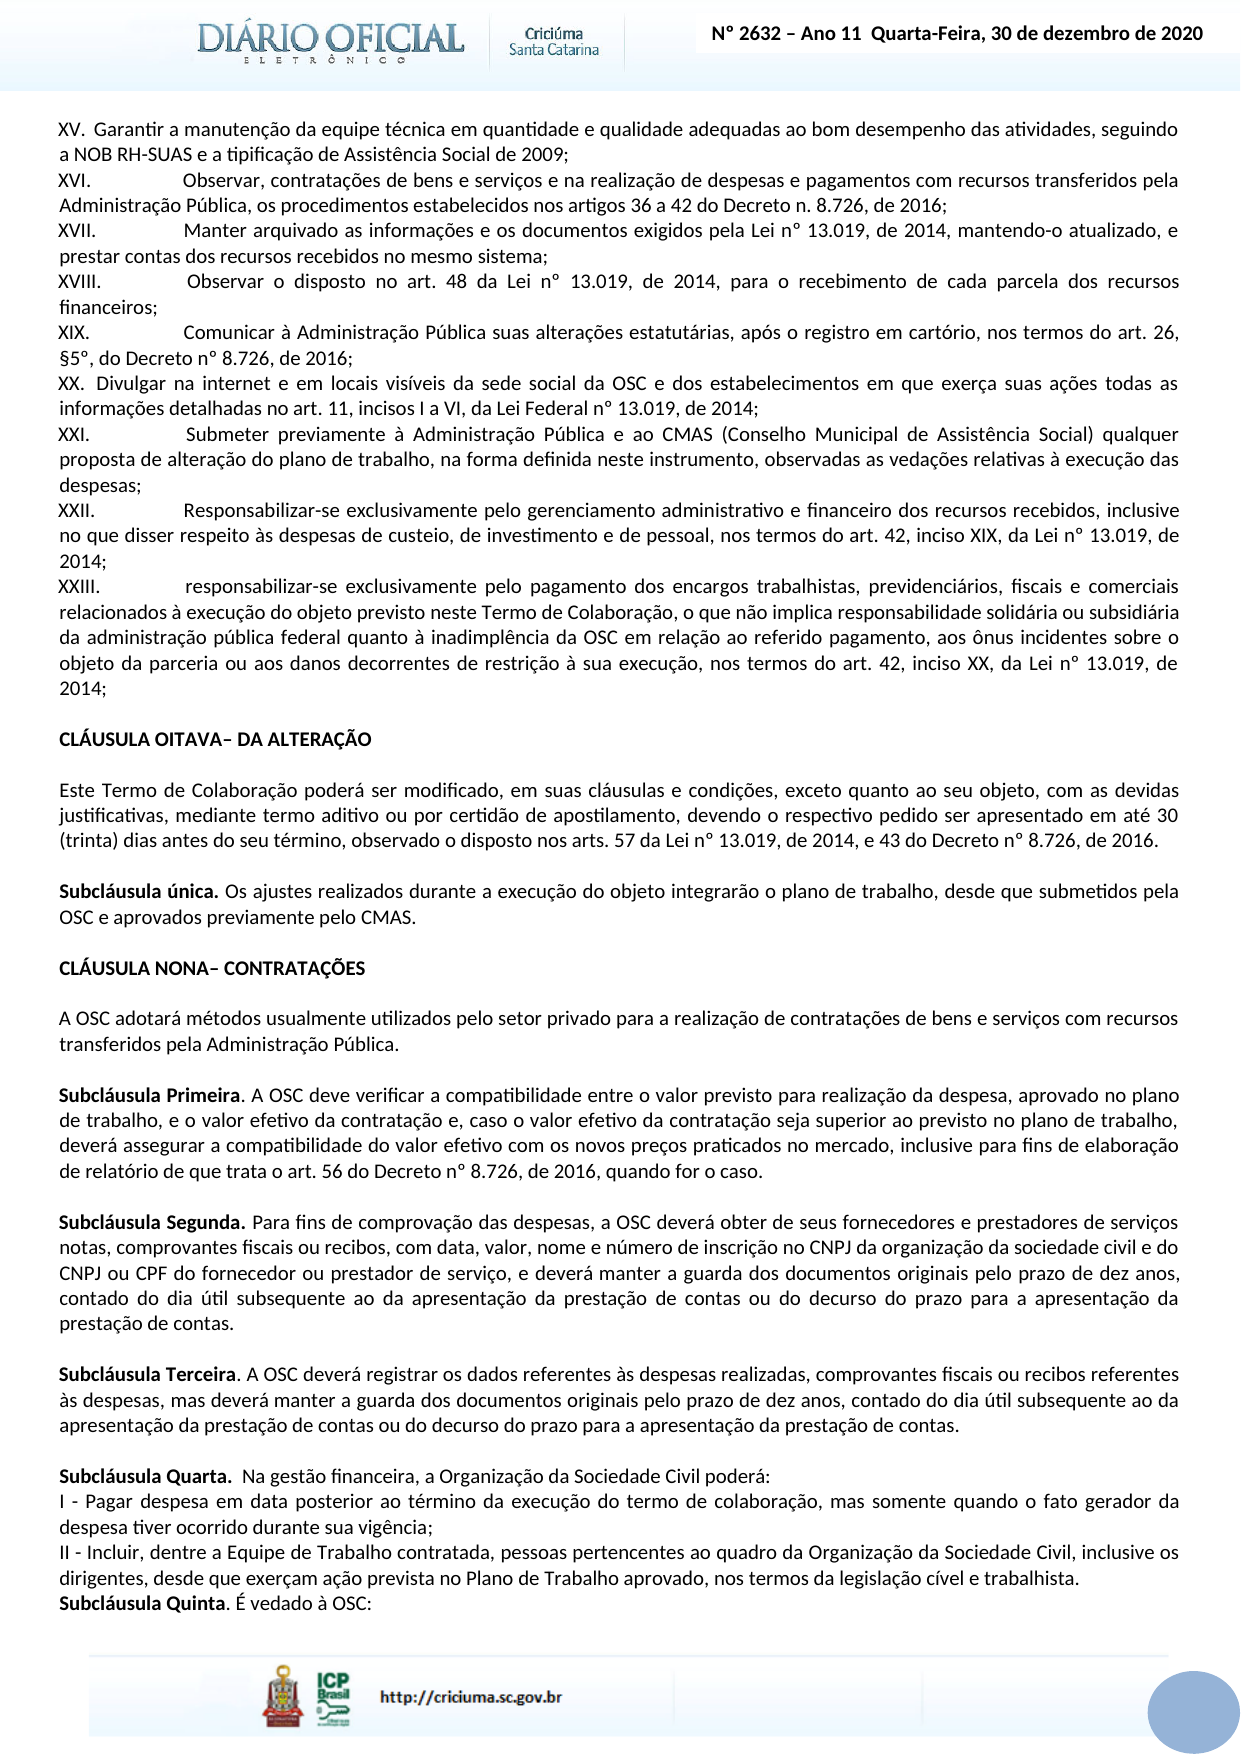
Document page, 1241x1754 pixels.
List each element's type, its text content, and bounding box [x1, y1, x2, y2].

list Divulgar na internet e em locais visíveis da sede social da OSC e dos estabelecimentos em que exerça suas ações todas as informações detalhadas no art. 11, incisos I a VI, da Lei Federal nº 13.019, de 2014; [58, 370, 1181, 421]
text II - Incluir, dentre a Equipe de Trabalho contratada, pessoas pertencentes ao quadro da Organização da Sociedade Civil, inclusive os dirigentes, desde que exerçam ação prevista no Plano de Trabalho aprovado, nos termos da legislação cível e trabalhista. [59, 1539, 1181, 1590]
list Comunicar à Administração Pública suas alterações estatutárias, após o registro em cartório, nos termos do art. 26, §5º, do Decreto nº 8.726, de 2016; [58, 319, 1181, 370]
text I - Pagar despesa em data posterior ao término da execução do termo de colaboração, mas somente quando o fato gerador da despesa tiver ocorrido durante sua vigência; [59, 1488, 1181, 1539]
text Subcláusula Primeira. A OSC deve verificar a compatibilidade entre o valor previsto para realização da despesa, aprovado no plano de trabalho, e o valor efetivo da contratação e, caso o valor efetivo da contratação seja superior ao previsto no plano de trabalho, deverá assegurar a compatibilidade do valor efetivo com os novos preços praticados no mercado, inclusive para fins de elaboração de relatório de que trata o art. 56 do Decreto nº 8.726, de 2016, quando for o caso. [58, 1082, 1181, 1183]
text Subcláusula Segunda. Para fins de comprovação das despesas, a OSC deverá obter de seus fornecedores e prestadores de serviços notas, comprovantes fiscais ou recibos, com data, valor, nome e número de inscrição no CNPJ da organização da sociedade civil e do CNPJ ou CPF do fornecedor ou prestador de serviço, e deverá manter a guarda dos documentos originais pelo prazo de dez anos, contado do dia útil subsequente ao da apresentação da prestação de contas ou do decurso do prazo para a apresentação da prestação de contas. [58, 1209, 1181, 1336]
list Observar o disposto no art. 48 da Lei nº 13.019, de 2014, para o recebimento de cada parcela dos recursos financeiros; [58, 268, 1181, 319]
list Responsabilizar-se exclusivamente pelo gerenciamento administrativo e financeiro dos recursos recebidos, inclusive no que disser respeito às despesas de custeio, de investimento e de pessoal, nos termos do art. 42, inciso XIX, da Lei nº 13.019, de 2014; [58, 497, 1181, 573]
text CLÁUSULA OITAVA– DA ALTERAÇÃO [59, 726, 1181, 751]
list Submeter previamente à Administração Pública e ao CMAS (Conselho Municipal de Assistência Social) qualquer proposta de alteração do plano de trabalho, na forma definida neste instrumento, observadas as vedações relativas à execução das despesas; [58, 421, 1181, 497]
text CLÁUSULA NONA– CONTRATAÇÕES [59, 955, 1181, 980]
list Manter arquivado as informações e os documentos exigidos pela Lei nº 13.019, de 2014, mantendo-o atualizado, e prestar contas dos recursos recebidos no mesmo sistema; [58, 218, 1181, 268]
text Subcláusula Terceira. A OSC deverá registrar os dados referentes às despesas realizadas, comprovantes fiscais ou recibos referentes às despesas, mas deverá manter a guarda dos documentos originais pelo prazo de dez anos, contado do dia útil subsequente ao da apresentação da prestação de contas ou do decurso do prazo para a apresentação da prestação de contas. [58, 1361, 1181, 1438]
text Subcláusula única. Os ajustes realizados durante a execução do objeto integrarão o plano de trabalho, desde que submetidos pela OSC e aprovados previamente pelo CMAS. [59, 878, 1181, 929]
text Subcláusula Quarta. Na gestão financeira, a Organização da Sociedade Civil poderá: [59, 1463, 1181, 1488]
list responsabilizar-se exclusivamente pelo pagamento dos encargos trabalhistas, previdenciários, fiscais e comerciais relacionados à execução do objeto previsto neste Termo de Colaboração, o que não implica responsabilidade solidária ou subsidiária da administração pública federal quanto à inadimplência da OSC em relação ao referido pagamento, aos ônus incidentes sobre o objeto da parceria ou aos danos decorrentes de restrição à sua execução, nos termos do art. 42, inciso XX, da Lei nº 13.019, de 2014; [58, 573, 1181, 701]
text A OSC adotará métodos usualmente utilizados pelo setor privado para a realização de contratações de bens e serviços com recursos transferidos pela Administração Pública. [58, 1006, 1181, 1056]
text Subcláusula Quinta. É vedado à OSC: [59, 1590, 1181, 1616]
list Observar, contratações de bens e serviços e na realização de despesas e pagamentos com recursos transferidos pela Administração Pública, os procedimentos estabelecidos nos artigos 36 a 42 do Decreto n. 8.726, de 2016; [58, 167, 1181, 218]
text Este Termo de Colaboração poderá ser modificado, em suas cláusulas e condições, exceto quanto ao seu objeto, com as devidas justificativas, mediante termo aditivo ou por certidão de apostilamento, devendo o respectivo pedido ser apresentado em até 30 (trinta) dias antes do seu término, observado o disposto nos arts. 57 da Lei nº 13.019, de 2014, e 43 do Decreto nº 8.726, de 2016. [59, 777, 1181, 853]
list Garantir a manutenção da equipe técnica em quantidade e qualidade adequadas ao bom desempenho das atividades, seguindo a NOB RH-SUAS e a tipificação de Assistência Social de 2009; [58, 116, 1181, 167]
